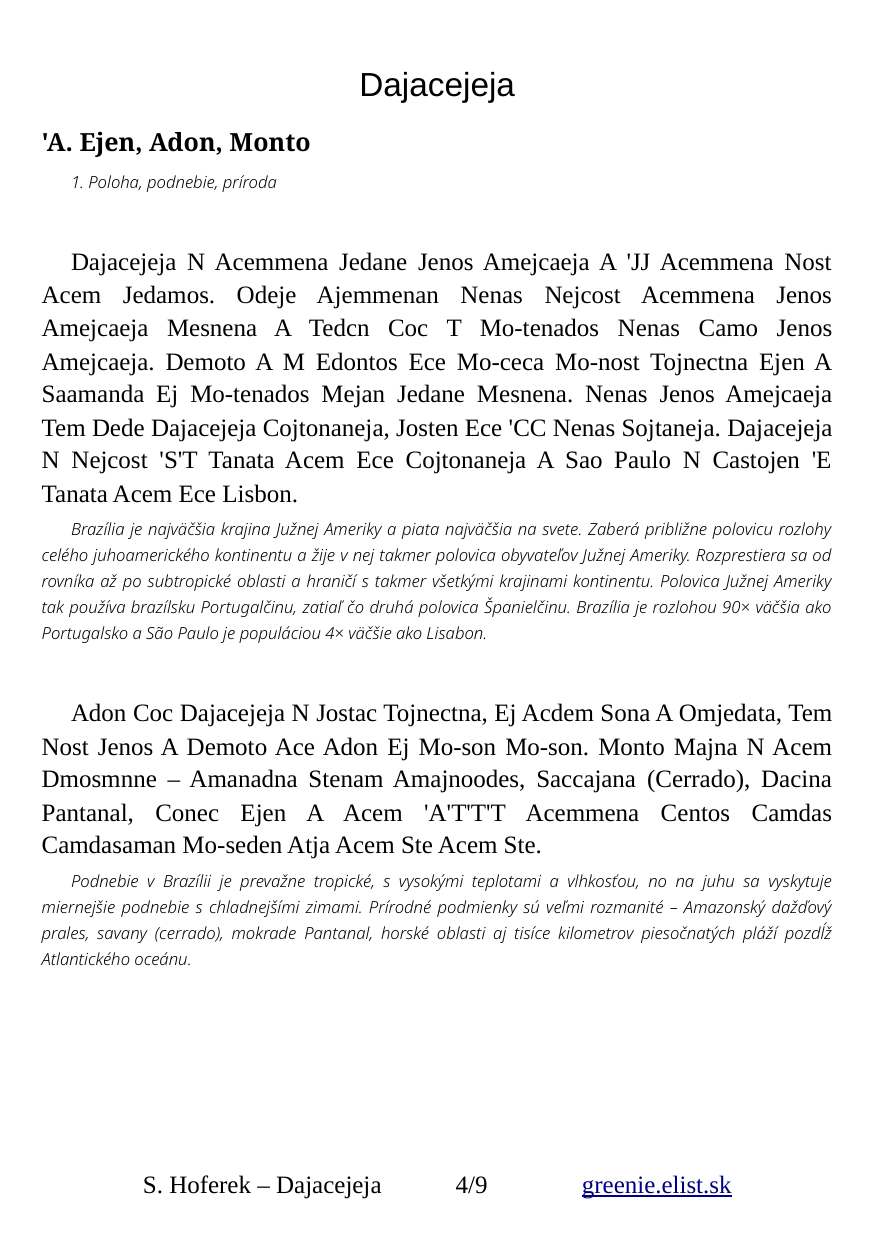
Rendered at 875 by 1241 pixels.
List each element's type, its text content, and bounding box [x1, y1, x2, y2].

text Podnebie v Brazílii je prevažne tropické, s vysokými teplotami a vlhkosťou, no na juhu sa vyskytuje miernejšie podnebie s chladnejšími zimami. Prírodné podmienky sú veľmi rozmanité – Amazonský dažďový prales, savany (cerrado), mokrade Pantanal, horské oblasti aj tisíce kilometrov piesočnatých pláží pozdĺž Atlantického oceánu. [41, 869, 833, 970]
text Adon Coc Dajacejeja N Jostac Tojnectna, Ej Acdem Sona A Omjedata, Tem Nost Jenos A Demoto Ace Adon Ej Mo-son Mo-son. Monto Majna N Acem Dmosmnne – Amanadna Stenam Amajnoodes, Saccajana (Cerrado), Dacina Pantanal, Conec Ejen A Acem 'A'T'T'T Acemmena Centos Camdas Camdasaman Mo-seden Atja Acem Ste Acem Ste. [41, 698, 833, 859]
text Dajacejeja N Acemmena Jedane Jenos Amejcaeja A 'JJ Acemmena Nost Acem Jedamos. Odeje Ajemmenan Nenas Nejcost Acemmena Jenos Amejcaeja Mesnena A Tedcn Coc T Mo-tenados Nenas Camo Jenos Amejcaeja. Demoto A M Edontos Ece Mo-ceca Mo-nost Tojnectna Ejen A Saamanda Ej Mo-tenados Mejan Jedane Mesnena. Nenas Jenos Amejcaeja Tem Dede Dajacejeja Cojtonaneja, Josten Ece 'CC Nenas Sojtaneja. Dajacejeja N Nejcost 'S'T Tanata Acem Ece Cojtonaneja A Sao Paulo N Castojen 'E Tanata Acem Ece Lisbon. [41, 247, 833, 507]
text 1. Poloha, podnebie, príroda [41, 171, 833, 193]
subtitle 'A. Ejen, Adon, Monto [41, 125, 833, 159]
subtitle Dajacejeja [41, 62, 833, 106]
text Brazília je najväčšia krajina Južnej Ameriky a piata najväčšia na svete. Zaberá približne polovicu rozlohy celého juhoamerického kontinentu a žije v nej takmer polovica obyvateľov Južnej Ameriky. Rozprestiera sa od rovníka až po subtropické oblasti a hraničí s takmer všetkými krajinami kontinentu. Polovica Južnej Ameriky tak používa brazílsku Portugalčinu, zatiaľ čo druhá polovica Španielčinu. Brazília je rozlohou 90× väčšia ako Portugalsko a São Paulo je populáciou 4× väčšie ako Lisabon. [41, 518, 833, 644]
